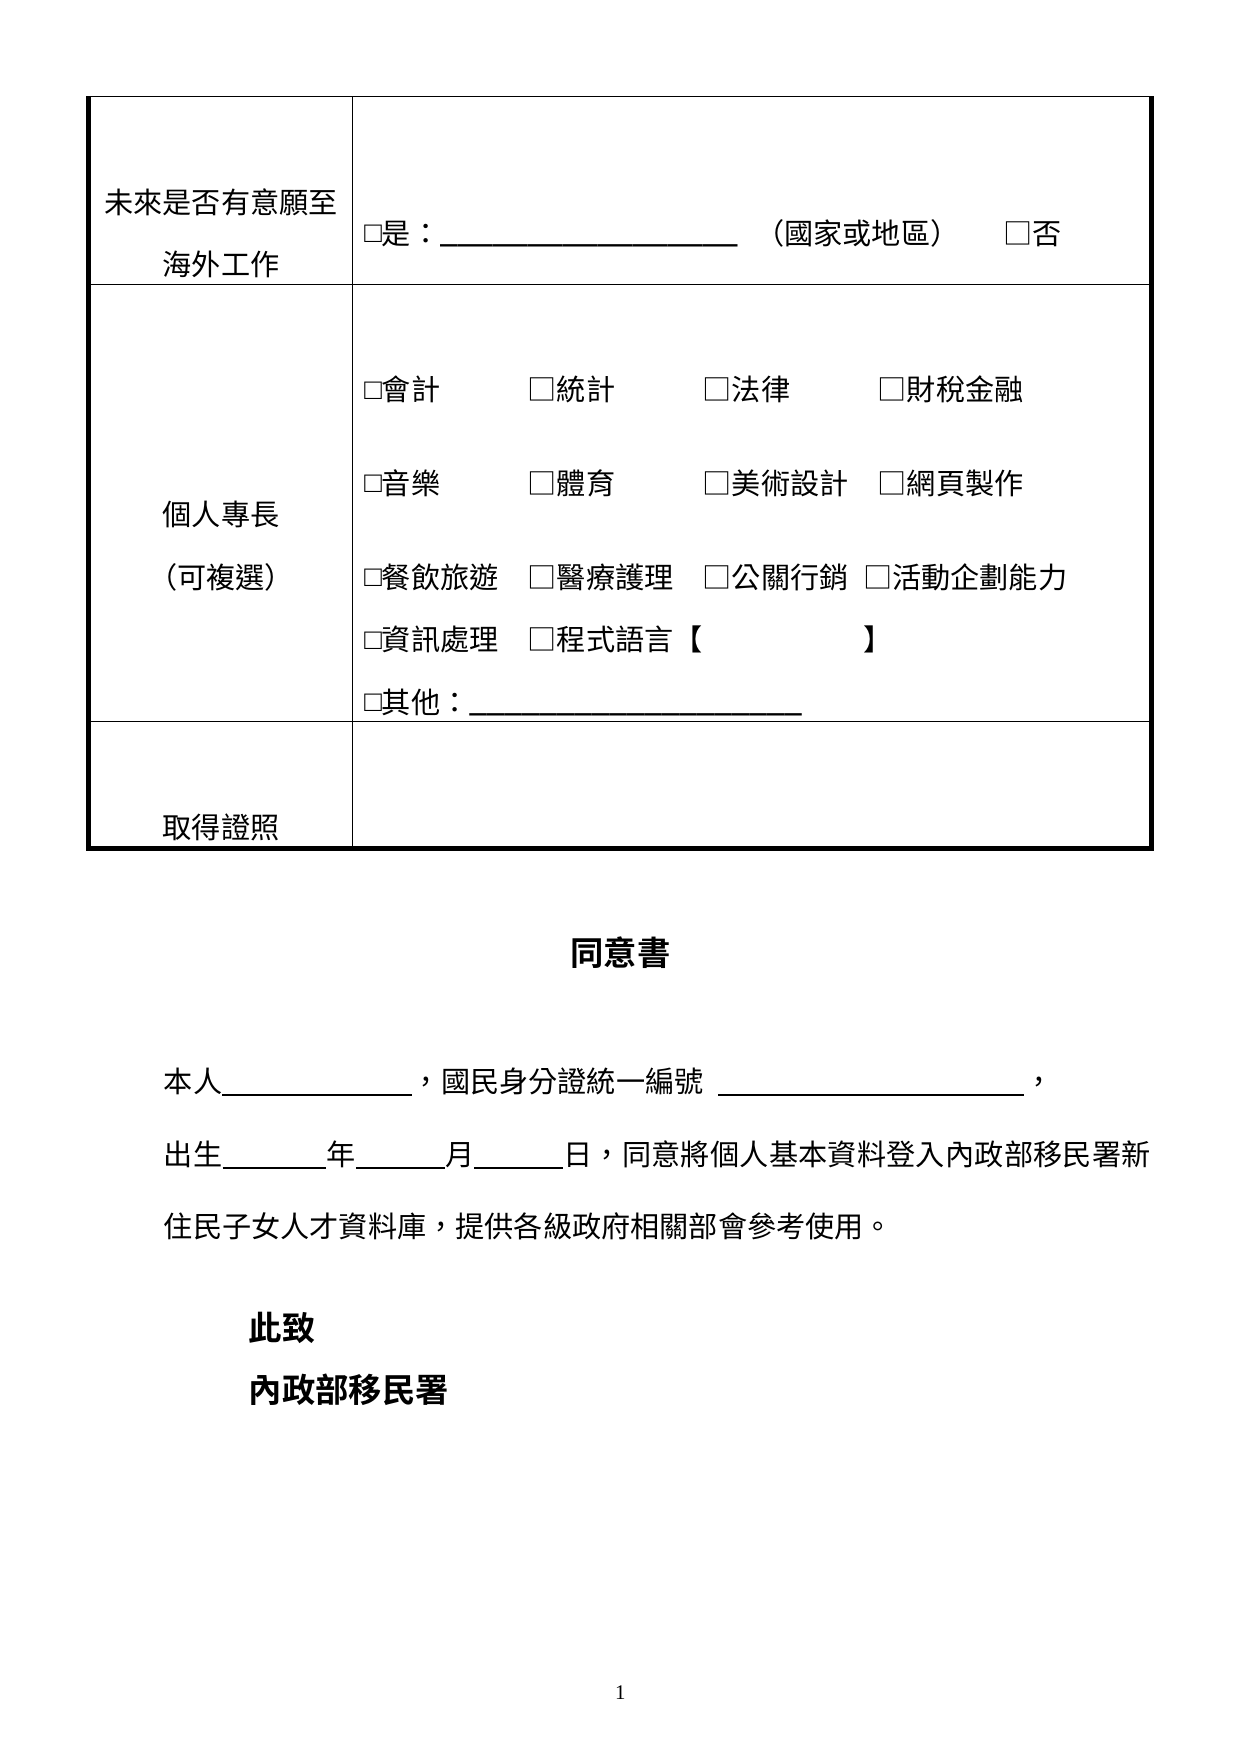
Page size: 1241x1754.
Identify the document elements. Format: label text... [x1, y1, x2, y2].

text 出生 年 月 日，同意將個人基本資料登入內政部移民署新住民子女人才資料庫，提供各級政府相關部會參考使用。 [164, 1107, 1152, 1252]
table_cell 個人專長 （可複選） [91, 285, 352, 721]
text 同意書 [89, 909, 1152, 971]
text 此致 [89, 1284, 1152, 1346]
table_cell 取得證照 [91, 722, 352, 846]
text 內政部移民署 [89, 1346, 1152, 1409]
table_cell □會計 □統計 □法律 □財稅金融 □音樂 □體育 □美術設計 □網頁製作 □餐飲旅遊 □醫療護理 □公關行銷 □活動企劃能力 □資訊處理 □程式語言【 】 □其他：___________________ [353, 285, 1149, 721]
text 本人 ，國民身分證統一編號 ， [164, 1034, 1152, 1107]
table_cell 未來是否有意願至海外工作 [91, 97, 352, 284]
table_cell □是：_________________ （國家或地區） □否 [353, 97, 1149, 284]
table_cell [353, 722, 1149, 846]
